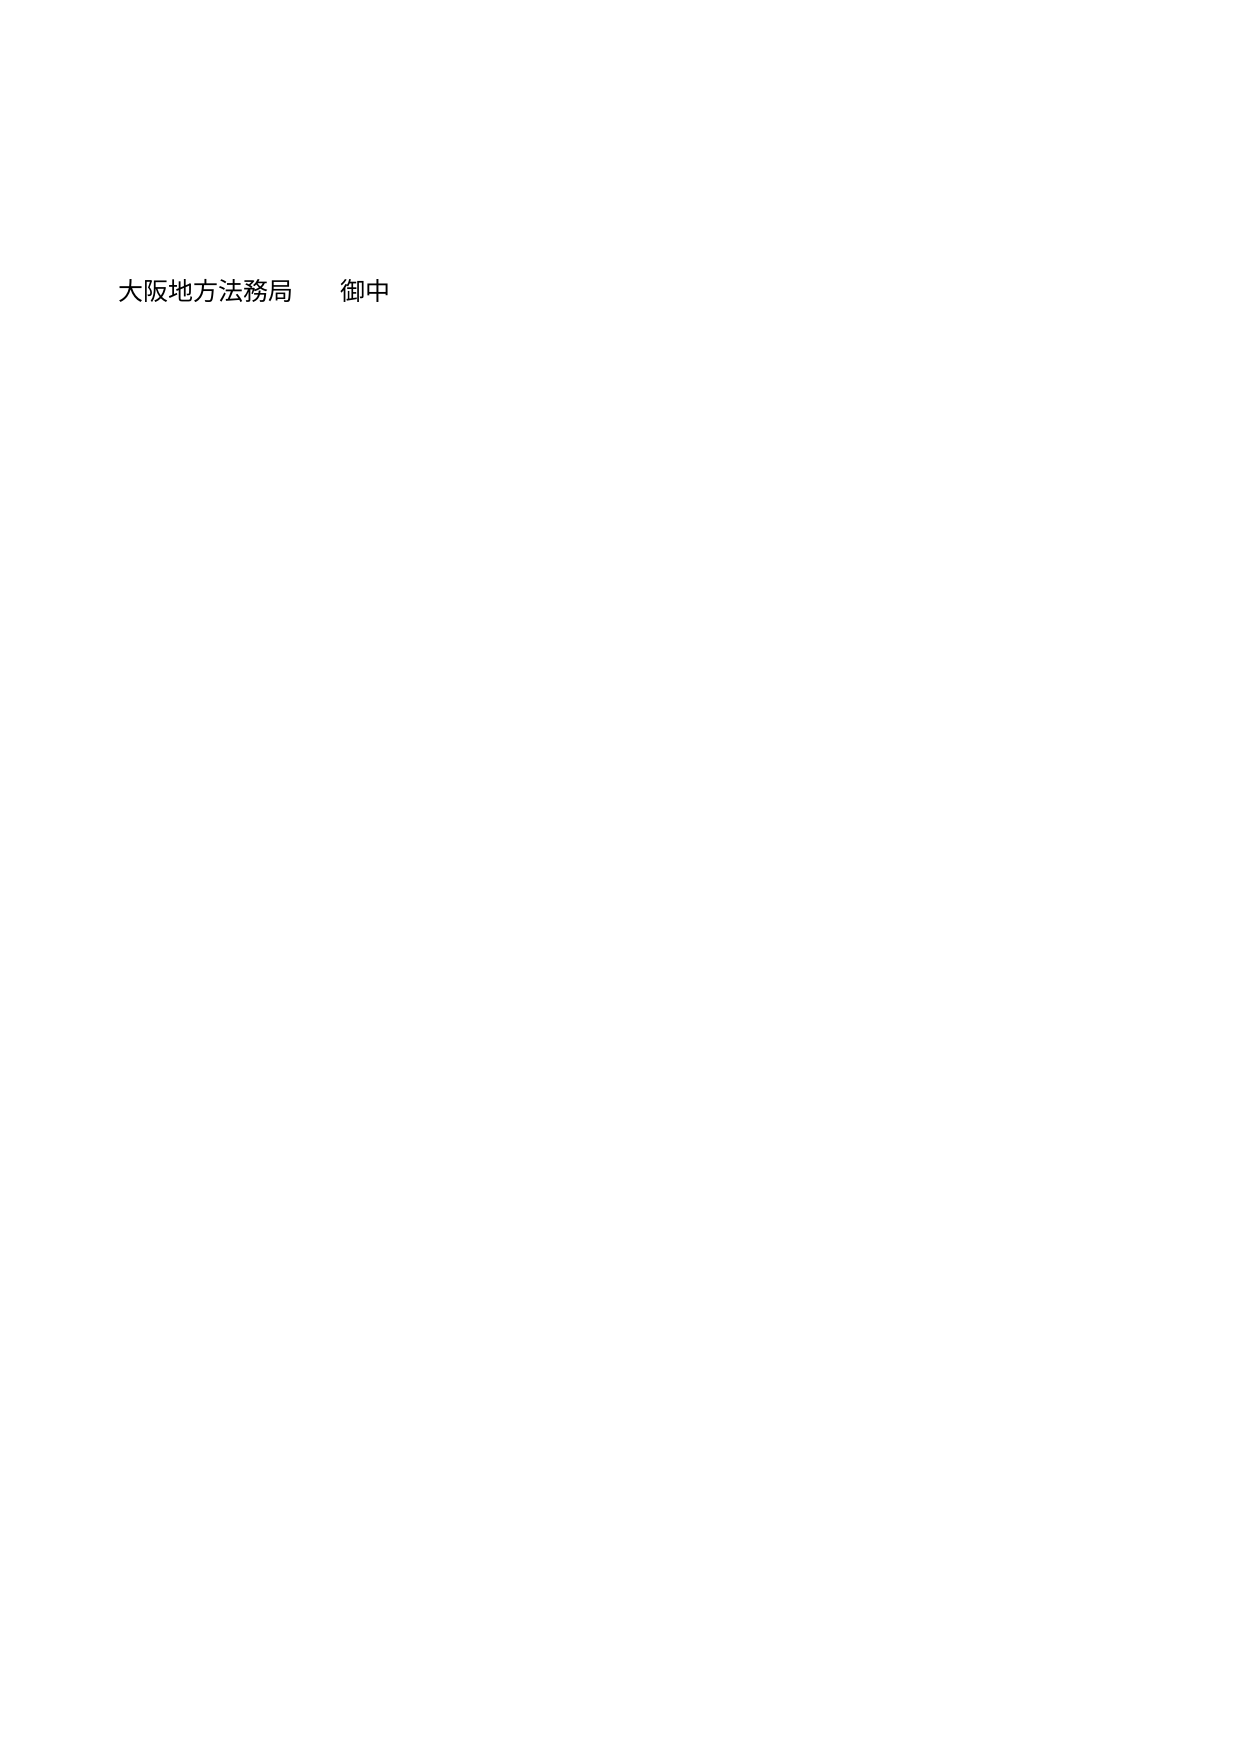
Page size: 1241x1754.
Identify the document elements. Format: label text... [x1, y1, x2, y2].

text 大阪地方法務局 御中 [118, 271, 1122, 307]
